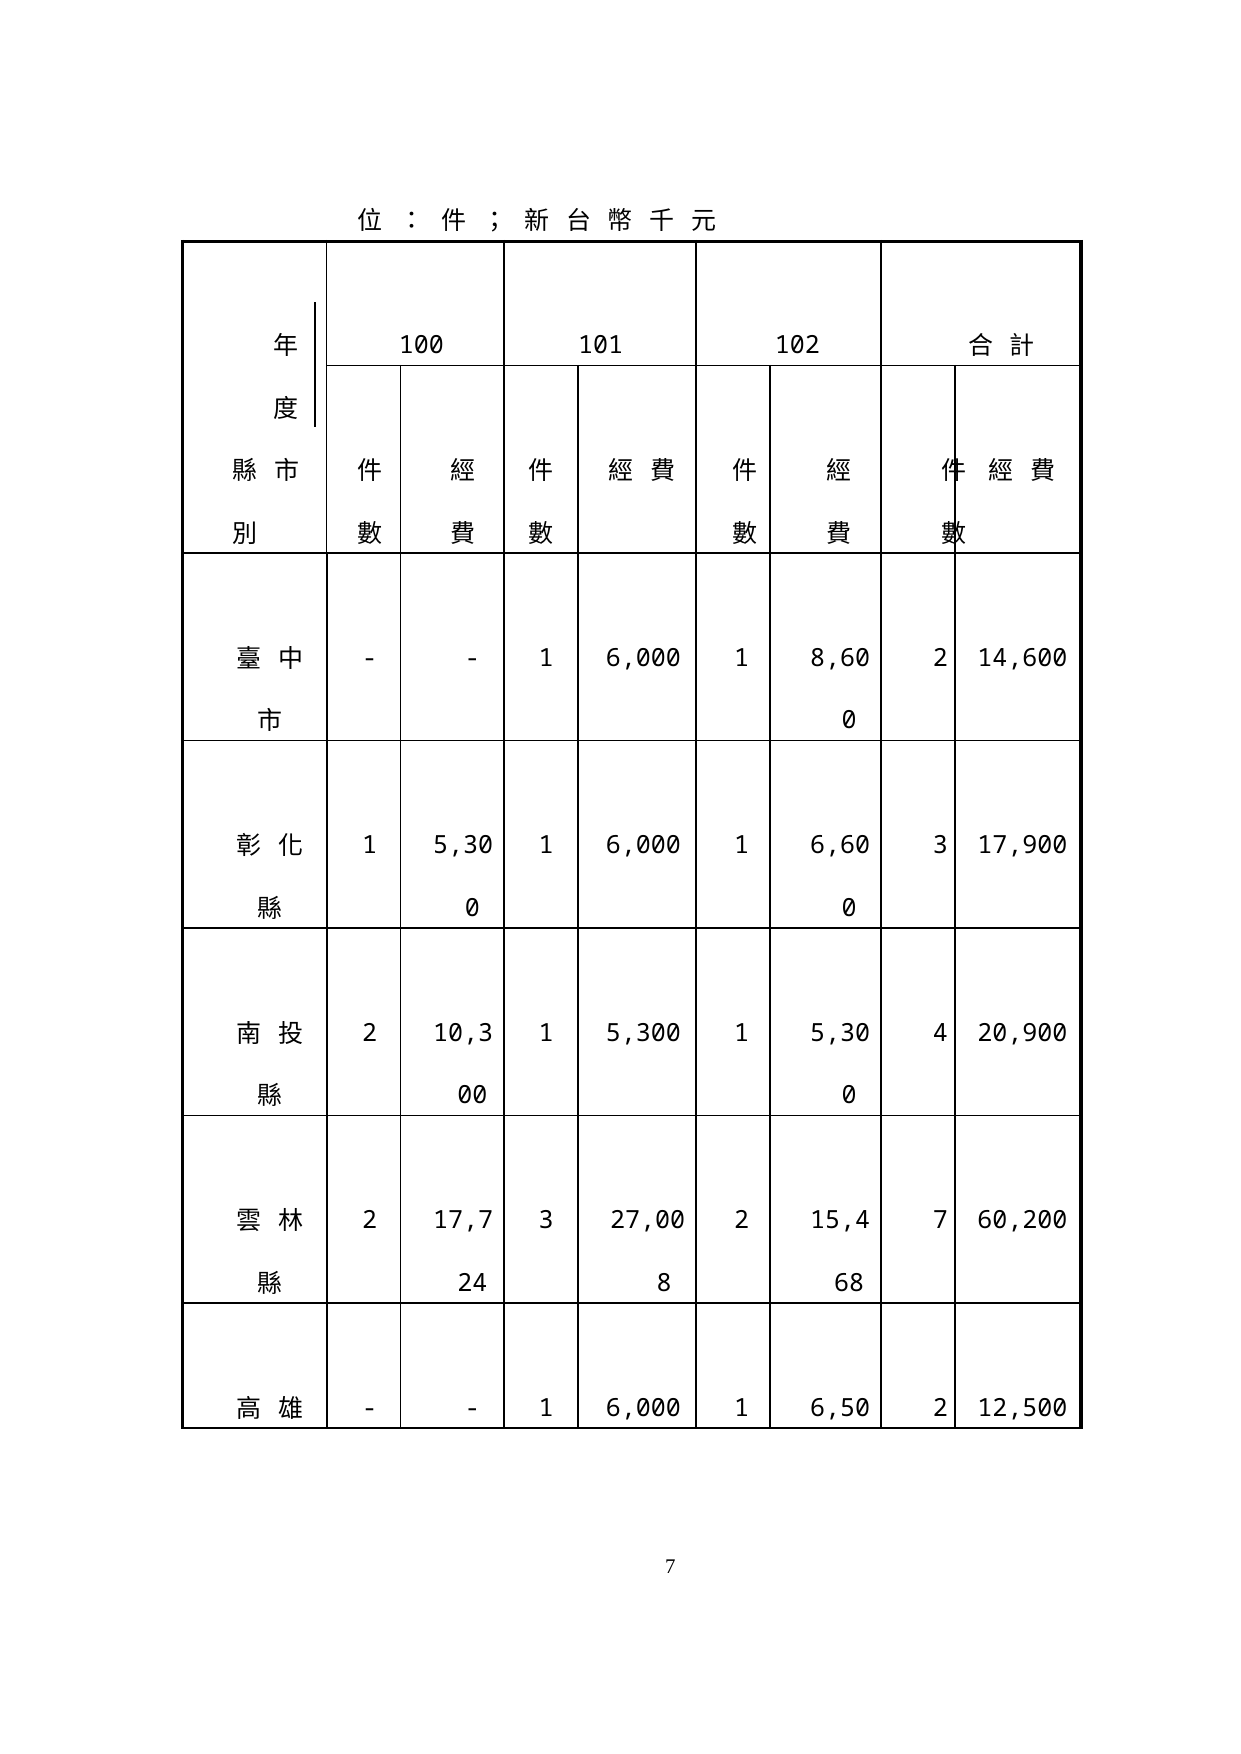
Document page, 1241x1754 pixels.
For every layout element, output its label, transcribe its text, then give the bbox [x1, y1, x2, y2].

table_header 合計 [882, 243, 1079, 365]
table_cell 15,468 [771, 1116, 880, 1302]
table_cell 1 [328, 741, 400, 927]
table_cell 彰化縣 [184, 741, 326, 927]
table_cell 件數 [505, 366, 577, 552]
table_cell 5,300 [401, 741, 503, 927]
table_cell 17,724 [401, 1116, 503, 1302]
table_cell 1 [697, 554, 769, 740]
table_header 102 [697, 243, 880, 365]
table_cell 7 [882, 1116, 954, 1302]
table_cell 6,000 [579, 554, 695, 740]
table_cell - [401, 554, 503, 740]
table_cell 27,008 [579, 1116, 695, 1302]
table_cell 件數 [882, 366, 954, 552]
table_cell 1 [505, 929, 577, 1115]
table_cell - [401, 1304, 503, 1427]
table_cell 3 [505, 1116, 577, 1302]
table_cell 件數 [327, 366, 400, 552]
table_header 年度 縣市別 [184, 243, 326, 552]
table_cell 60,200 [956, 1116, 1079, 1302]
table_cell 14,600 [956, 554, 1079, 740]
table_cell 雲林縣 [184, 1116, 326, 1302]
table_cell 6,50 [771, 1304, 880, 1427]
table_cell 1 [505, 1304, 577, 1427]
table_cell 17,900 [956, 741, 1079, 927]
table_cell 2 [697, 1116, 769, 1302]
table_cell - [328, 1304, 400, 1427]
table_cell 1 [697, 929, 769, 1115]
table_cell 6,600 [771, 741, 880, 927]
table_cell 5,300 [771, 929, 880, 1115]
table_cell 2 [882, 554, 954, 740]
table_cell 經費 [401, 366, 503, 552]
table_cell 4 [882, 929, 954, 1115]
table_cell 10,300 [401, 929, 503, 1115]
table_cell 2 [882, 1304, 954, 1427]
table_cell 6,000 [579, 741, 695, 927]
table_header 101 [505, 243, 695, 365]
table_header 100 [327, 243, 503, 365]
table_cell 南投縣 [184, 929, 326, 1115]
table_cell 1 [505, 741, 577, 927]
table_cell 經費 [956, 366, 1079, 552]
table_cell 2 [328, 929, 400, 1115]
table_cell 經費 [771, 366, 880, 552]
table_cell 5,300 [579, 929, 695, 1115]
table_cell 件數 [697, 366, 769, 552]
table_cell 20,900 [956, 929, 1079, 1115]
table_cell 1 [697, 1304, 769, 1427]
table_cell 8,600 [771, 554, 880, 740]
table_cell 臺中市 [184, 554, 326, 740]
table_cell - [328, 554, 400, 740]
table_cell 1 [505, 554, 577, 740]
table_cell 高雄 [184, 1304, 326, 1427]
text 位：件；新台幣千元 [173, 177, 1058, 240]
table_cell 6,000 [579, 1304, 695, 1427]
table_cell 1 [697, 741, 769, 927]
table_cell 經費 [579, 366, 695, 552]
table_cell 2 [328, 1116, 400, 1302]
table_cell 12,500 [956, 1304, 1079, 1427]
table_cell 3 [882, 741, 954, 927]
